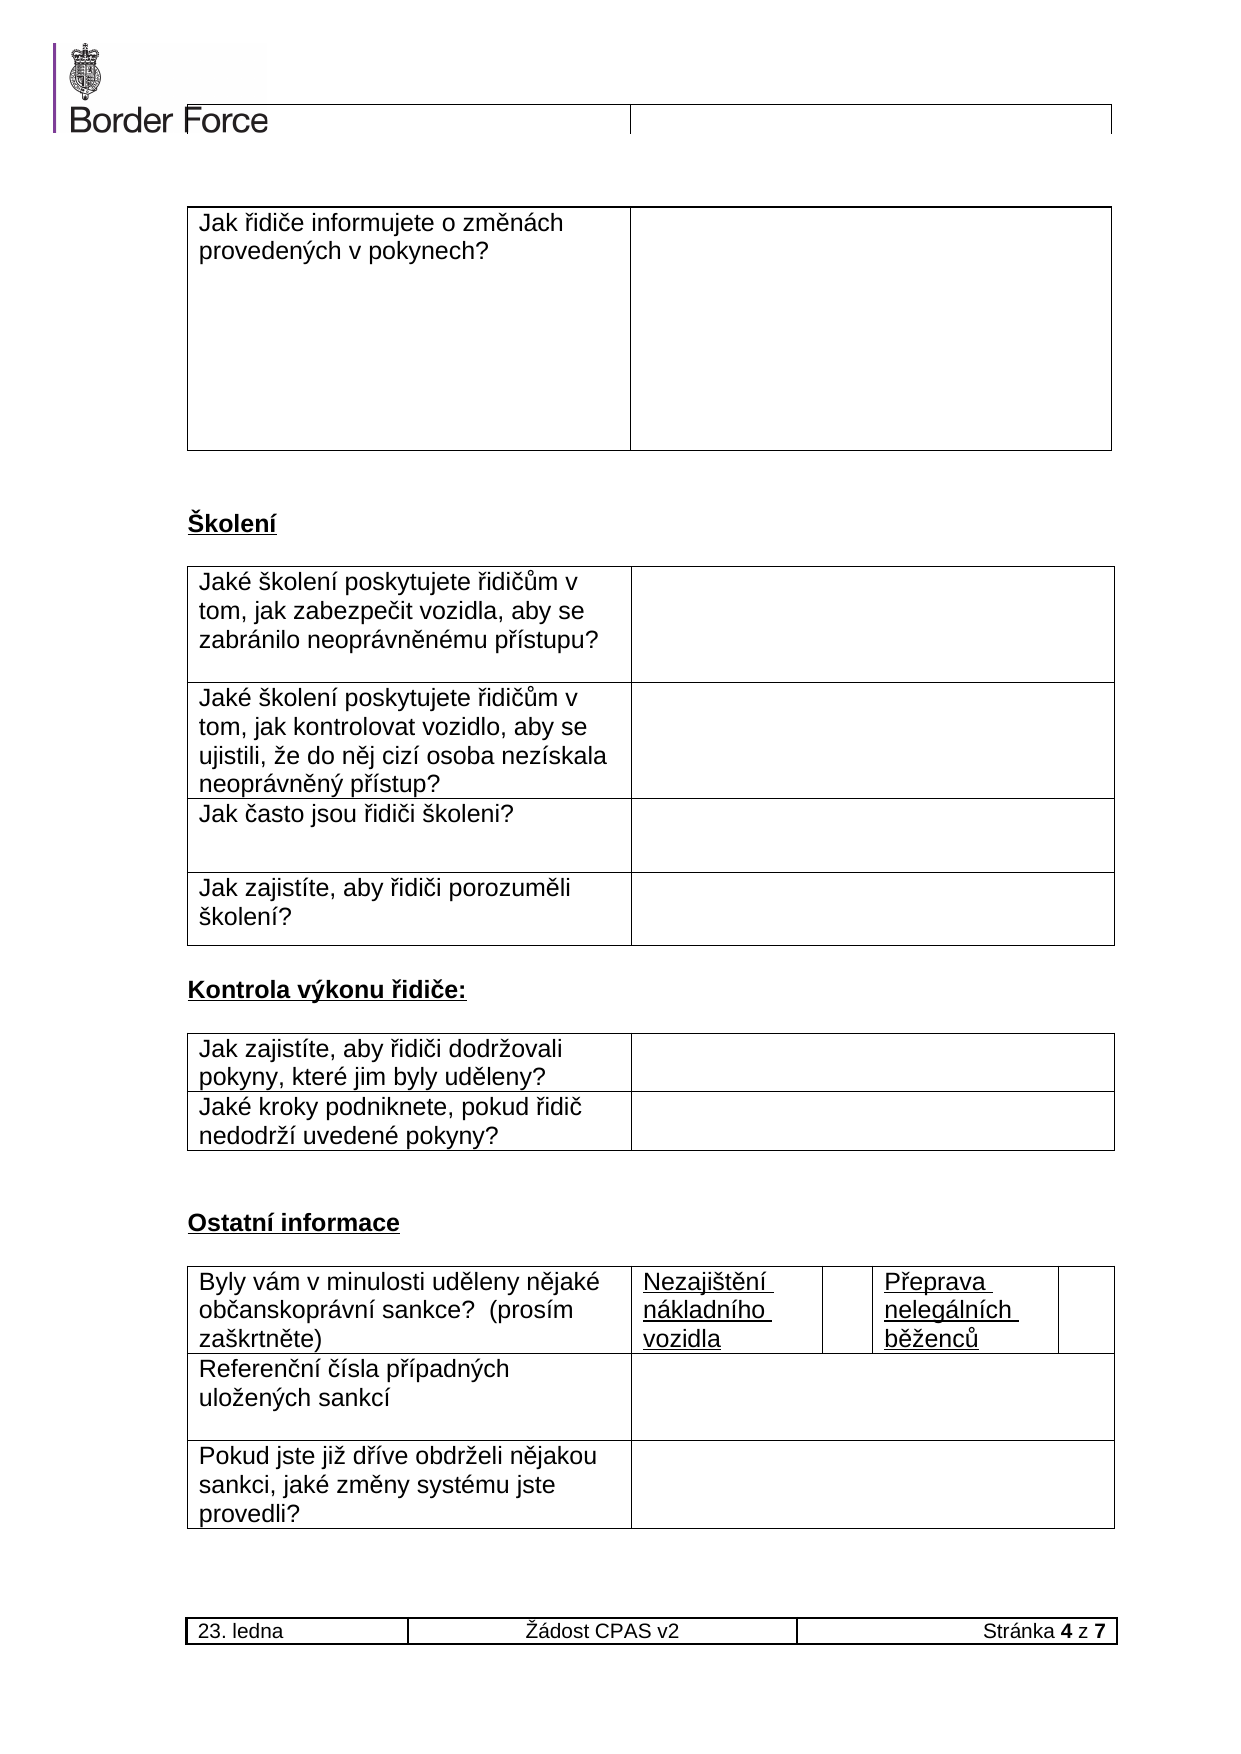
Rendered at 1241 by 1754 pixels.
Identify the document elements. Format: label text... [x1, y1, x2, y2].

table_header Jak zajistíte, aby řidiči dodržovali pokyny, které jim byly uděleny? [188, 1034, 631, 1091]
table_header [1059, 1267, 1114, 1353]
table_cell Jak řidiče informujete o změnách provedených v pokynech? [188, 208, 630, 450]
table_header Nezajištění nákladního vozidla [632, 1267, 822, 1353]
subtitle Kontrola výkonu řidiče: [187, 975, 1053, 1004]
table_cell [632, 1354, 1114, 1440]
table_cell [188, 134, 630, 206]
table_header Byly vám v minulosti uděleny nějaké občanskoprávní sankce? (prosím zaškrtněte) [188, 1267, 631, 1353]
subtitle Školení [187, 508, 1053, 537]
table_header Přeprava nelegálních běženců [873, 1267, 1058, 1353]
table_cell [632, 683, 1114, 798]
table_cell [631, 208, 1111, 450]
table_cell Jaké školení poskytujete řidičům v tom, jak kontrolovat vozidlo, aby se ujistili, že do něj cizí osoba nezískala neoprávněný přístup? [188, 683, 631, 798]
table_cell [630, 134, 1111, 206]
table_cell Jaké kroky podniknete, pokud řidič nedodrží uvedené pokyny? [188, 1092, 631, 1149]
table_header Jaké školení poskytujete řidičům v tom, jak zabezpečit vozidla, aby se zabránilo neoprávněnému přístupu? [188, 567, 631, 682]
subtitle Ostatní informace [187, 1208, 1053, 1237]
table_cell [632, 873, 1114, 945]
table_cell Referenční čísla případných uložených sankcí [188, 1354, 631, 1440]
table_header [632, 1034, 1114, 1091]
table_cell Jak často jsou řidiči školeni? [188, 799, 631, 872]
table_cell [632, 1092, 1114, 1149]
table_cell Jak zajistíte, aby řidiči porozuměli školení? [188, 873, 631, 945]
table_cell [631, 105, 1111, 133]
table_cell Pokud jste již dříve obdrželi nějakou sankci, jaké změny systému jste provedli? [188, 1441, 631, 1527]
table_header [823, 1267, 872, 1353]
table_cell [632, 799, 1114, 872]
table_cell [268, 105, 630, 133]
table_cell [632, 1441, 1114, 1527]
table_header [632, 567, 1114, 682]
